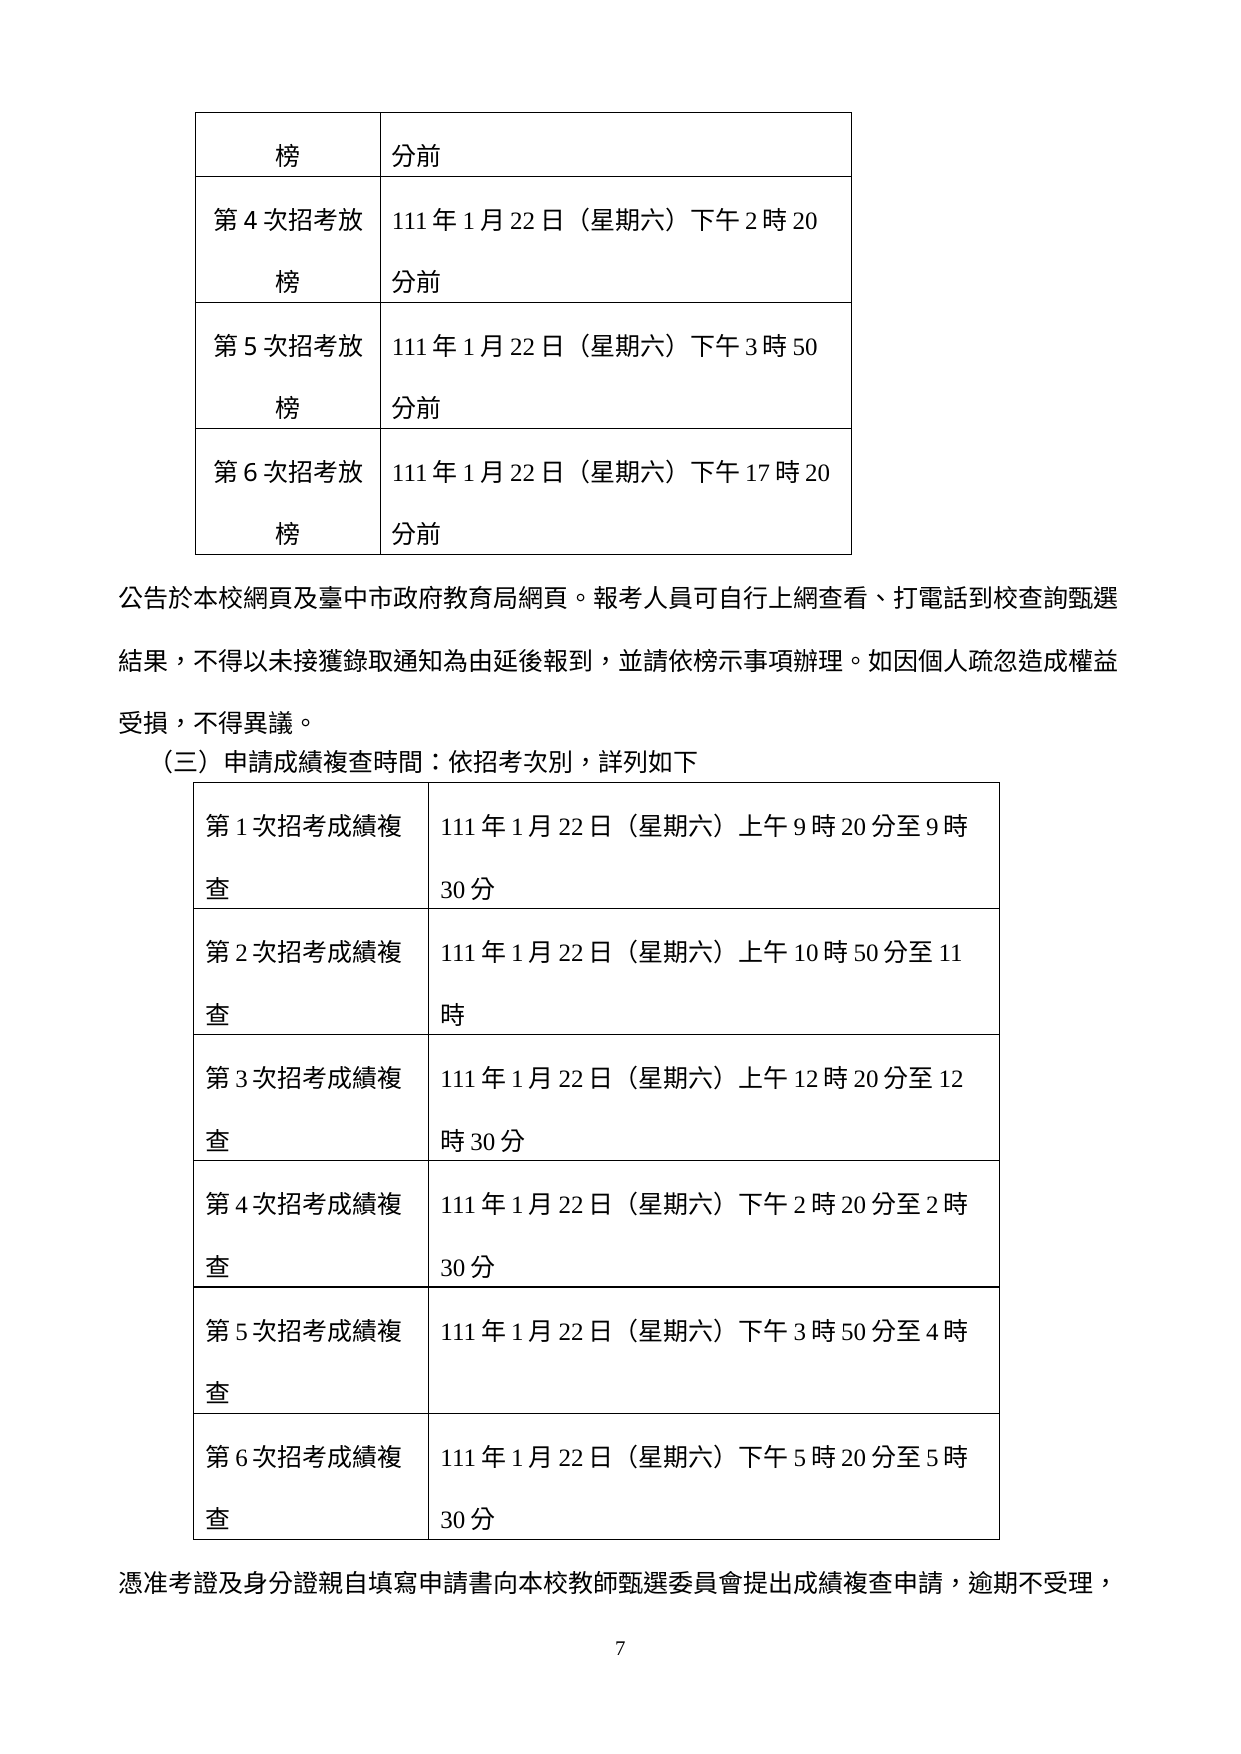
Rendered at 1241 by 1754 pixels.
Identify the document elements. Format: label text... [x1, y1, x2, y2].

table_cell 111年1月22日（星期六）下午5時20分至5時30分 [429, 1414, 999, 1538]
table_cell 第2次招考成績複查 [194, 909, 428, 1034]
table_cell 第5次招考放榜 [196, 303, 380, 428]
table_cell 第6次招考放榜 [196, 429, 380, 554]
table_cell 111年1月22日（星期六）下午3時50分至4時 [429, 1288, 999, 1412]
table_cell 第3次招考成績複查 [194, 1035, 428, 1160]
table_cell 111年1月22日（星期六）下午3時50分前 [381, 303, 851, 428]
table_cell 第4次招考放榜 [196, 177, 380, 302]
text （三）申請成績複查時間：依招考次別，詳列如下 [118, 742, 1122, 779]
table_cell 111年1月22日（星期六）下午17時20分前 [381, 429, 851, 554]
table_cell 分前 [381, 113, 851, 176]
table_cell 榜 [196, 113, 380, 176]
text 憑准考證及身分證親自填寫申請書向本校教師甄選委員會提出成績複查申請，逾期不受理， [118, 1539, 1122, 1602]
table_cell 第4次招考成績複查 [194, 1161, 428, 1286]
text 公告於本校網頁及臺中市政府教育局網頁。報考人員可自行上網查看、打電話到校查詢甄選結果，不得以未接獲錄取通知為由延後報到，並請依榜示事項辦理。如因個人疏忽造成權益受損，不得異議。 [118, 555, 1122, 742]
table_header 111年1月22日（星期六）上午9時20分至9時30分 [429, 783, 999, 908]
table_cell 第5次招考成績複查 [194, 1288, 428, 1412]
table_cell 111年1月22日（星期六）下午2時20分前 [381, 177, 851, 302]
table_cell 111年1月22日（星期六）下午2時20分至2時30分 [429, 1161, 999, 1286]
table_cell 111年1月22日（星期六）上午10時50分至11時 [429, 909, 999, 1034]
table_header 第1次招考成績複查 [194, 783, 428, 908]
table_cell 第6次招考成績複查 [194, 1414, 428, 1538]
table_cell 111年1月22日（星期六）上午12時20分至12時30分 [429, 1035, 999, 1160]
